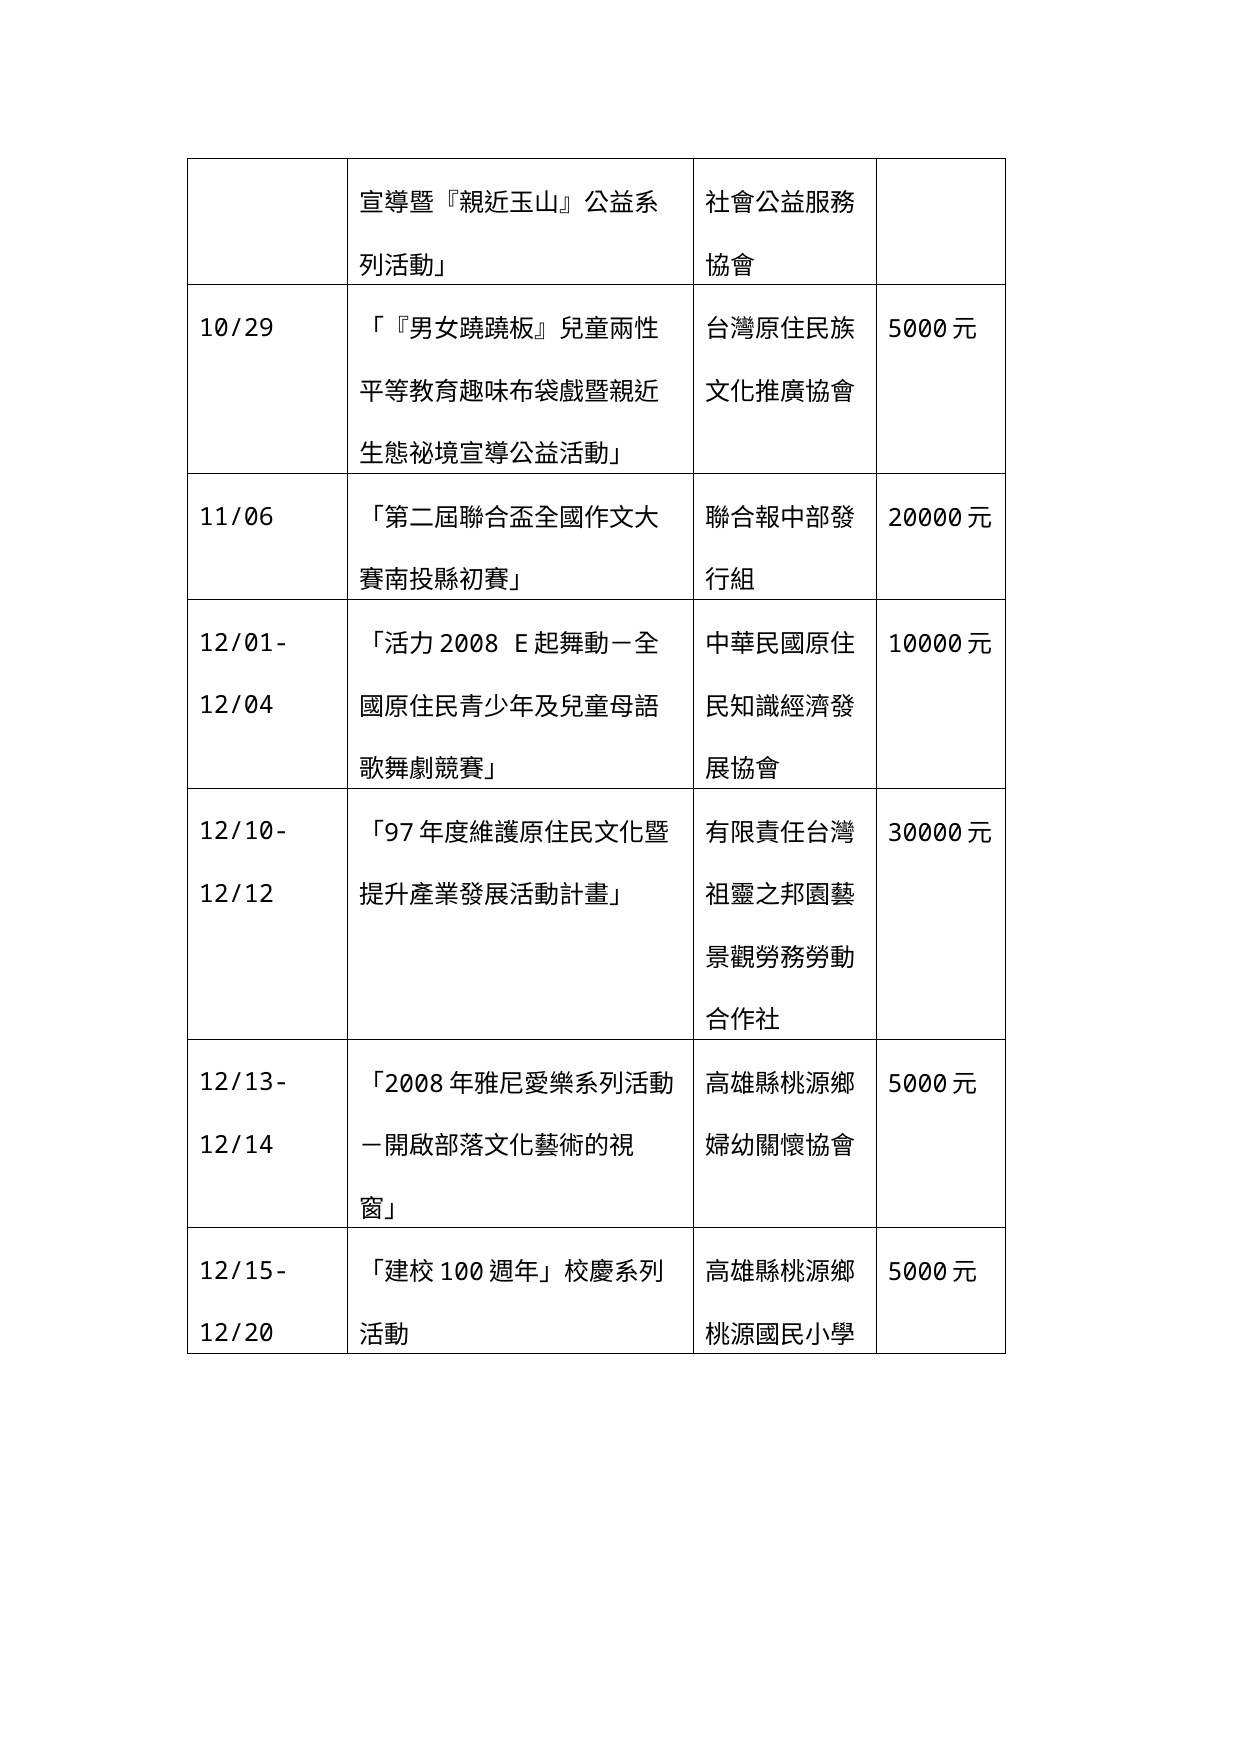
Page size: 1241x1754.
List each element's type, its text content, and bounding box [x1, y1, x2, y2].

table_cell 有限責任台灣祖靈之邦園藝景觀勞務勞動合作社 [694, 789, 876, 1038]
table_cell 10000元 [877, 600, 1005, 787]
table_cell 10/29 [188, 285, 347, 473]
table_cell 5000元 [877, 1040, 1005, 1227]
table_cell 30000元 [877, 789, 1005, 1038]
table_cell 12/01-12/04 [188, 600, 347, 787]
table_cell 「活力2008 E起舞動－全國原住民青少年及兒童母語歌舞劇競賽」 [348, 600, 693, 787]
table_cell 宣導暨『親近玉山』公益系列活動」 [348, 159, 693, 284]
table_cell 12/13-12/14 [188, 1040, 347, 1227]
table_cell [188, 159, 347, 284]
table_cell 11/06 [188, 474, 347, 599]
table_cell 中華民國原住民知識經濟發展協會 [694, 600, 876, 787]
table_cell 「建校100週年」校慶系列活動 [348, 1228, 693, 1353]
table_cell 12/10-12/12 [188, 789, 347, 1038]
table_cell 5000元 [877, 285, 1005, 473]
table_cell 「第二屆聯合盃全國作文大賽南投縣初賽」 [348, 474, 693, 599]
table_cell 「2008年雅尼愛樂系列活動－開啟部落文化藝術的視窗」 [348, 1040, 693, 1227]
table_cell [877, 159, 1005, 284]
table_cell 高雄縣桃源鄉桃源國民小學 [694, 1228, 876, 1353]
table_cell 20000元 [877, 474, 1005, 599]
table_cell 社會公益服務協會 [694, 159, 876, 284]
table_cell 聯合報中部發行組 [694, 474, 876, 599]
table_cell 5000元 [877, 1228, 1005, 1353]
table_cell 台灣原住民族文化推廣協會 [694, 285, 876, 473]
table_cell 12/15-12/20 [188, 1228, 347, 1353]
table_cell 「『男女蹺蹺板』兒童兩性平等教育趣味布袋戲暨親近生態祕境宣導公益活動」 [348, 285, 693, 473]
table_cell 「97年度維護原住民文化暨提升產業發展活動計畫」 [348, 789, 693, 1038]
table_cell 高雄縣桃源鄉婦幼關懷協會 [694, 1040, 876, 1227]
